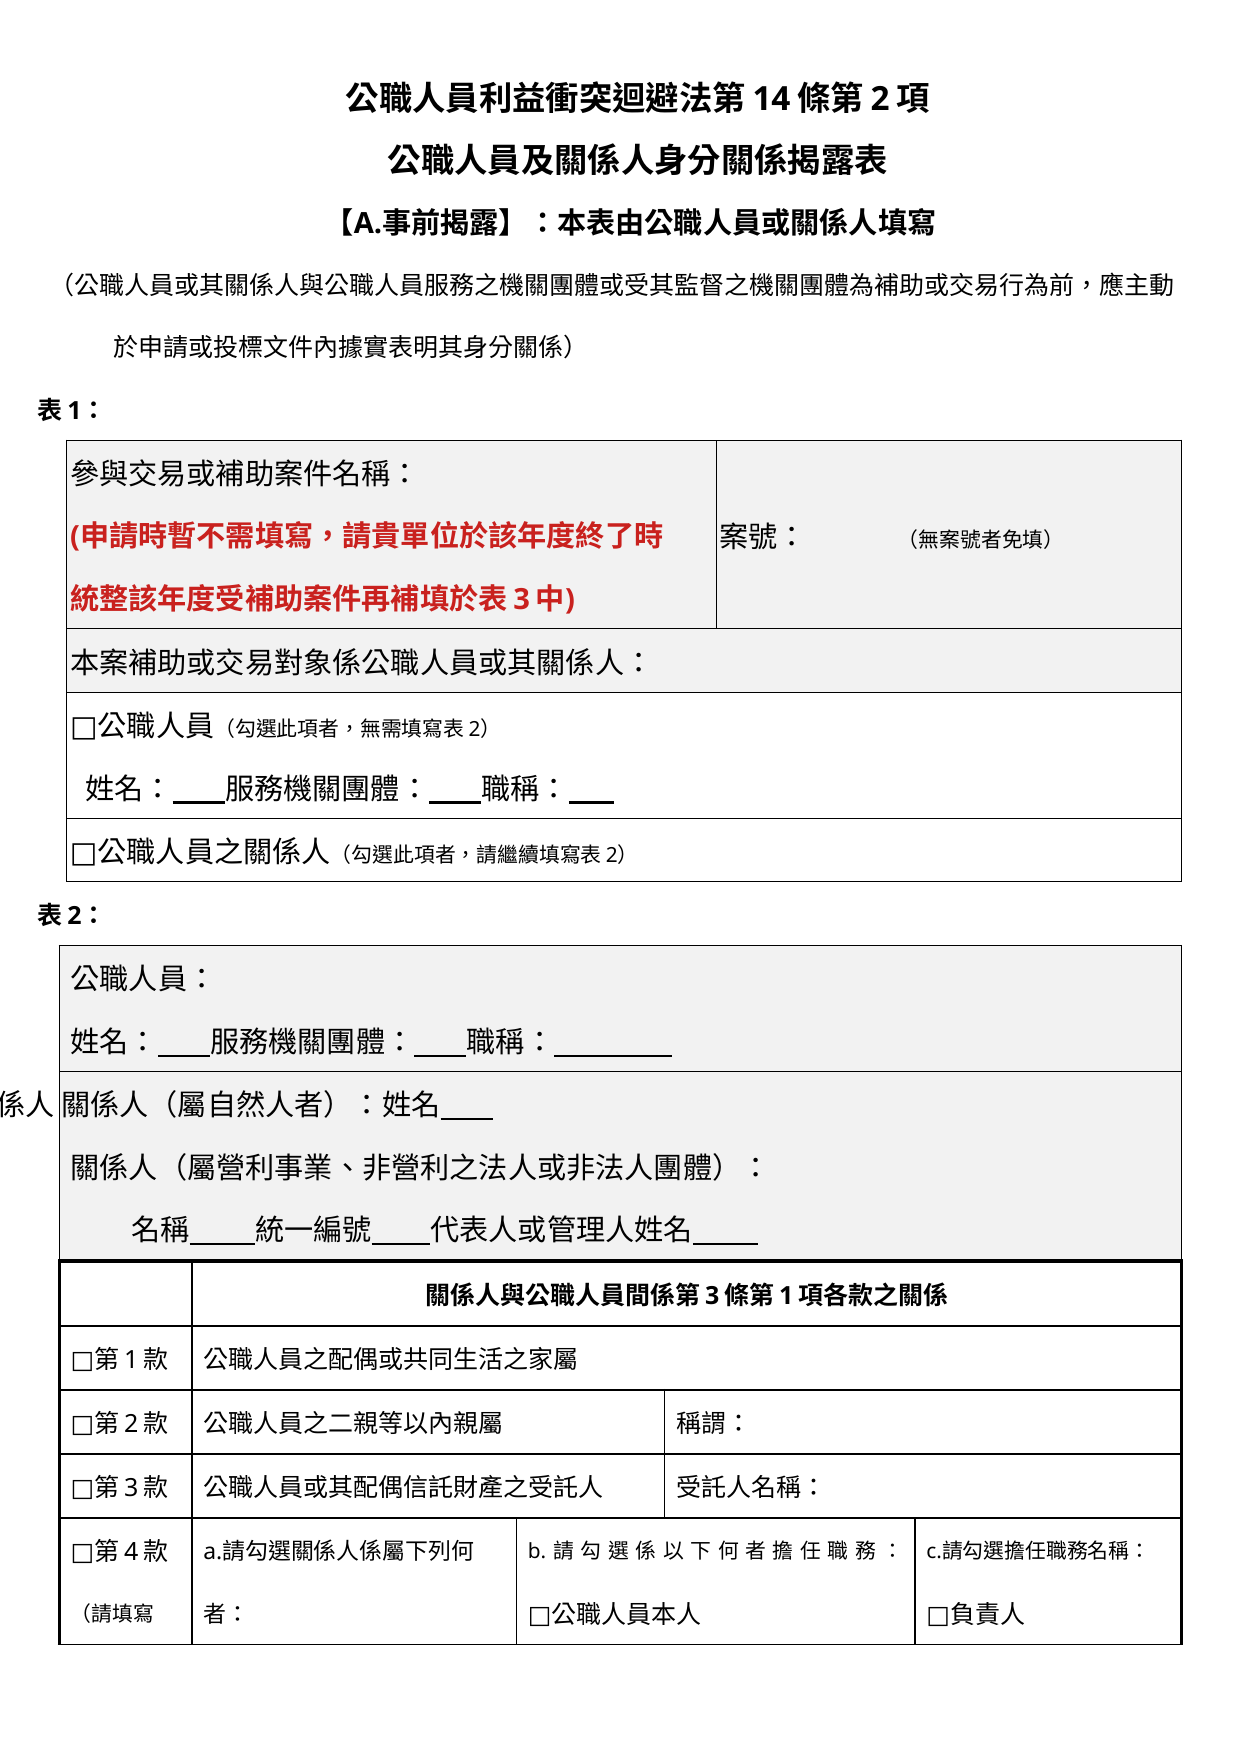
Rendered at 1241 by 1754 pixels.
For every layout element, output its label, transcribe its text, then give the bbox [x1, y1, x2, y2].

table_cell 公職人員之配偶或共同生活之家屬 [193, 1327, 1180, 1389]
table_cell 關係人 關係人（屬自然人者）：姓名 關係人（屬營利事業、非營利之法人或非法人團體）： 名稱 統一編號 代表人或管理人姓名 [60, 1072, 1181, 1259]
text 公職人員利益衝突迴避法第14條第2項 [21, 64, 1240, 127]
table_cell □第3款 [61, 1455, 191, 1517]
table_cell 關係人與公職人員間係第3條第1項各款之關係 [193, 1263, 1180, 1325]
table_cell 本案補助或交易對象係公職人員或其關係人： [67, 629, 1181, 692]
table_cell 公職人員或其配偶信託財產之受託人 [193, 1455, 664, 1517]
text 公職人員及關係人身分關係揭露表 [21, 127, 1240, 189]
text 表2： [21, 882, 1116, 945]
table_header 案號： （無案號者免填） [717, 441, 1181, 628]
table_cell □第2款 [61, 1391, 191, 1453]
table_cell 稱謂： [665, 1391, 1180, 1453]
list （公職人員或其關係人與公職人員服務之機關團體或受其監督之機關團體為補助或交易行為前，應主動於申請或投標文件內據實表明其身分關係） [49, 252, 1190, 377]
table_header 公職人員： 姓名： 服務機關團體： 職稱： [60, 946, 1181, 1071]
text 【A.事前揭露】：本表由公職人員或關係人填寫 [21, 189, 1240, 252]
table_cell □第1款 [61, 1327, 191, 1389]
table_cell b.請勾選係以下何者擔任職務： □公職人員本人 [517, 1519, 914, 1644]
table_cell □第4款 （請填寫 [61, 1519, 191, 1644]
table_cell a.請勾選關係人係屬下列何者： [193, 1519, 516, 1644]
table_cell □公職人員（勾選此項者，無需填寫表2） 姓名： 服務機關團體： 職稱： [67, 693, 1181, 818]
table_cell □公職人員之關係人（勾選此項者，請繼續填寫表2） [67, 819, 1181, 881]
text 表1： [21, 377, 1195, 439]
table_cell 公職人員之二親等以內親屬 [193, 1391, 664, 1453]
table_cell 受託人名稱： [665, 1455, 1180, 1517]
table_cell [61, 1263, 191, 1325]
table_header 參與交易或補助案件名稱： (申請時暫不需填寫，請貴單位於該年度終了時 統整該年度受補助案件再補填於表3中) [67, 441, 716, 628]
table_cell c.請勾選擔任職務名稱： □負責人 [916, 1519, 1180, 1644]
